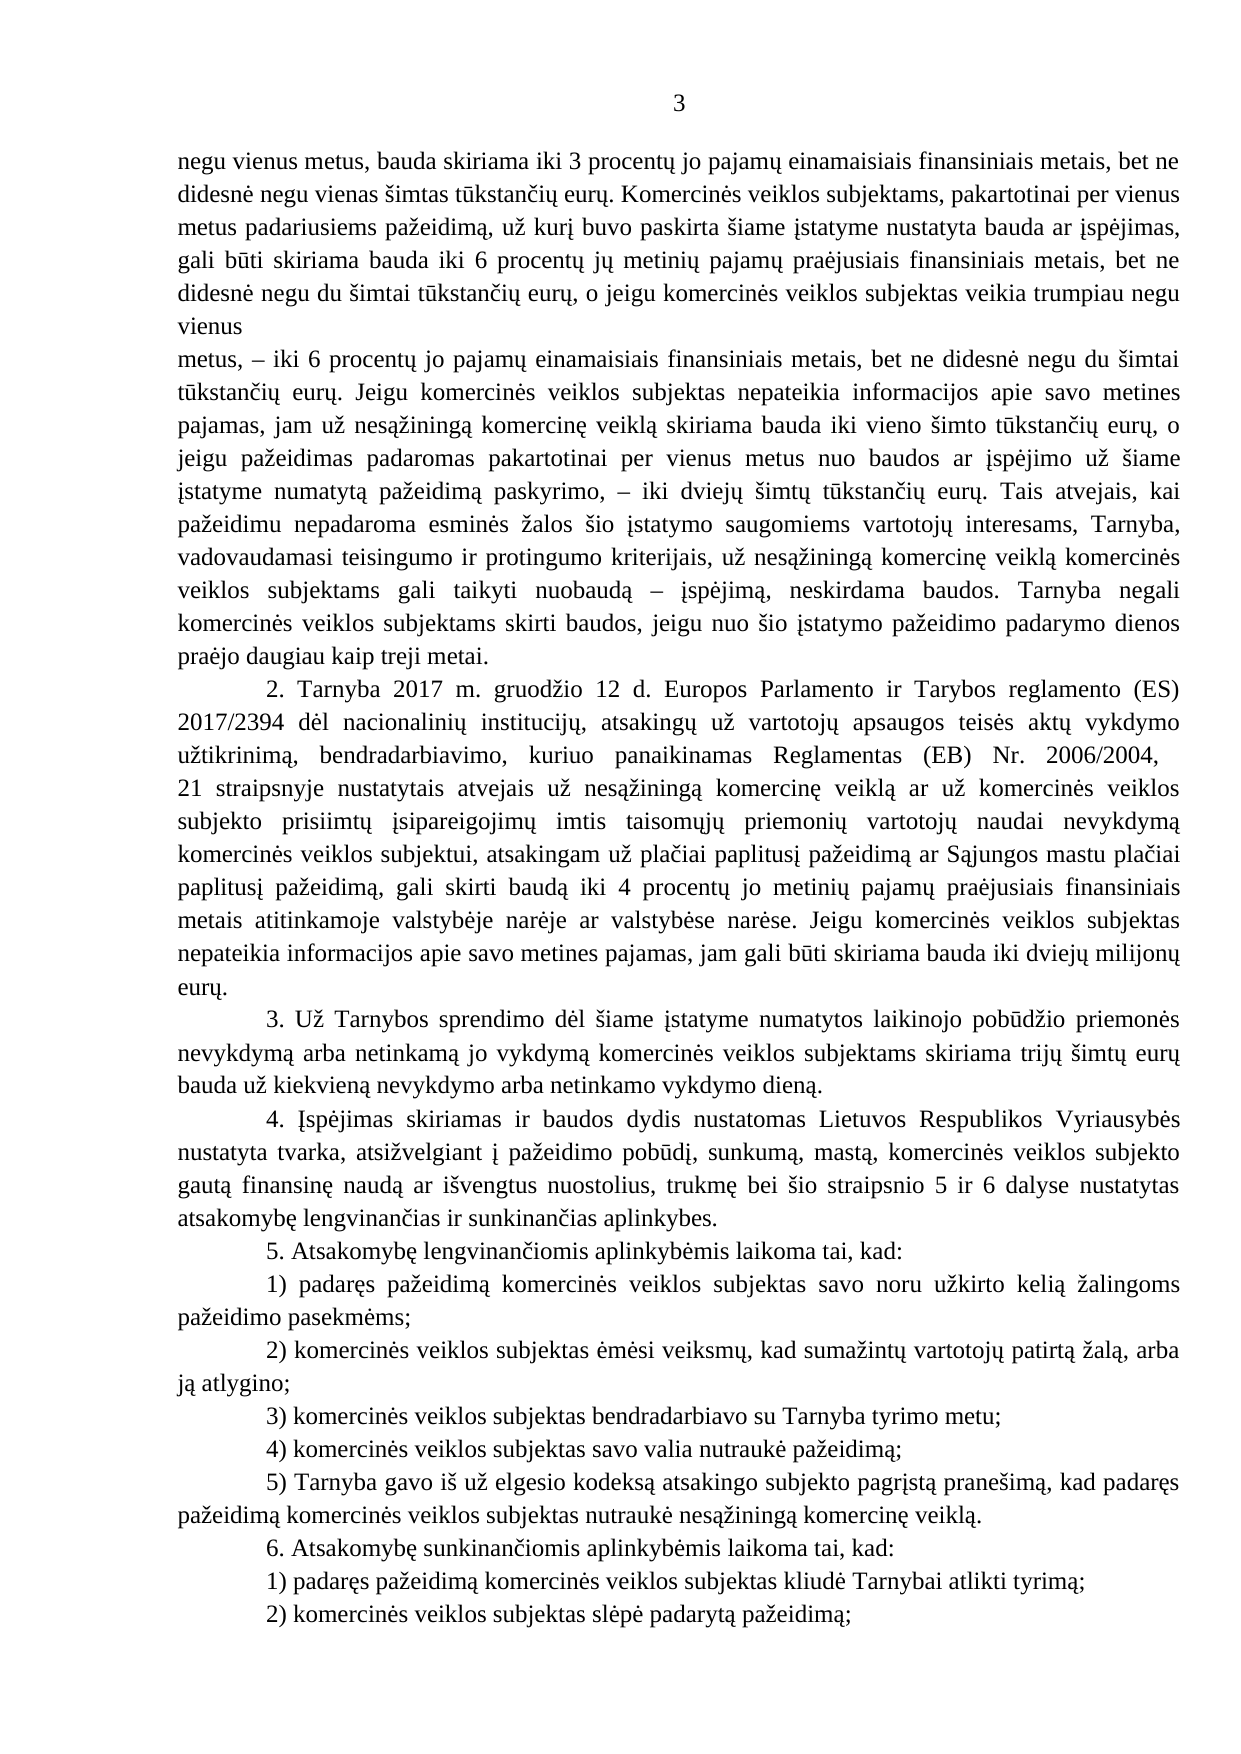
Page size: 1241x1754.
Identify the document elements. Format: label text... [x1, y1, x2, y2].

text 5. Atsakomybę lengvinančiomis aplinkybėmis laikoma tai, kad: [177, 1236, 1181, 1264]
text 1) padaręs pažeidimą komercinės veiklos subjektas kliudė Tarnybai atlikti tyrimą; [177, 1566, 1181, 1595]
text 1) padaręs pažeidimą komercinės veiklos subjektas savo noru užkirto kelią žalingoms pažeidimo pasekmėms; [177, 1269, 1181, 1331]
text 4) komercinės veiklos subjektas savo valia nutraukė pažeidimą; [177, 1434, 1181, 1463]
text 4. Įspėjimas skiriamas ir baudos dydis nustatomas Lietuvos Respublikos Vyriausybės nustatyta tvarka, atsižvelgiant į pažeidimo pobūdį, sunkumą, mastą, komercinės veiklos subjekto gautą finansinę naudą ar išvengtus nuostolius, trukmę bei šio straipsnio 5 ir 6 dalyse nustatytas atsakomybę lengvinančias ir sunkinančias aplinkybes. [177, 1104, 1181, 1231]
text 2. Tarnyba 2017 m. gruodžio 12 d. Europos Parlamento ir Tarybos reglamento (ES) 2017/2394 dėl nacionalinių institucijų, atsakingų už vartotojų apsaugos teisės aktų vykdymo užtikrinimą, bendradarbiavimo, kuriuo panaikinamas Reglamentas (EB) Nr. 2006/2004, 21 straipsnyje nustatytais atvejais už nesąžiningą komercinę veiklą ar už komercinės veiklos subjekto prisiimtų įsipareigojimų imtis taisomųjų priemonių vartotojų naudai nevykdymą komercinės veiklos subjektui, atsakingam už plačiai paplitusį pažeidimą ar Sąjungos mastu plačiai paplitusį pažeidimą, gali skirti baudą iki 4 procentų jo metinių pajamų praėjusiais finansiniais metais atitinkamoje valstybėje narėje ar valstybėse narėse. Jeigu komercinės veiklos subjektas nepateikia informacijos apie savo metines pajamas, jam gali būti skiriama bauda iki dviejų milijonų eurų. [177, 674, 1181, 1000]
text 2) komercinės veiklos subjektas slėpė padarytą pažeidimą; [177, 1599, 1181, 1628]
text 2) komercinės veiklos subjektas ėmėsi veiksmų, kad sumažintų vartotojų patirtą žalą, arba ją atlygino; [177, 1335, 1181, 1397]
text 3. Už Tarnybos sprendimo dėl šiame įstatyme numatytos laikinojo pobūdžio priemonės nevykdymą arba netinkamą jo vykdymą komercinės veiklos subjektams skiriama trijų šimtų eurų bauda už kiekvieną nevykdymo arba netinkamo vykdymo dieną. [177, 1004, 1181, 1099]
text 3) komercinės veiklos subjektas bendradarbiavo su Tarnyba tyrimo metu; [177, 1401, 1181, 1429]
text 6. Atsakomybę sunkinančiomis aplinkybėmis laikoma tai, kad: [177, 1533, 1181, 1562]
text 5) Tarnyba gavo iš už elgesio kodeksą atsakingo subjekto pagrįstą pranešimą, kad padaręs pažeidimą komercinės veiklos subjektas nutraukė nesąžiningą komercinę veiklą. [177, 1467, 1181, 1529]
text negu vienus metus, bauda skiriama iki 3 procentų jo pajamų einamaisiais finansiniais metais, bet ne didesnė negu vienas šimtas tūkstančių eurų. Komercinės veiklos subjektams, pakartotinai per vienus metus padariusiems pažeidimą, už kurį buvo paskirta šiame įstatyme nustatyta bauda ar įspėjimas, gali būti skiriama bauda iki 6 procentų jų metinių pajamų praėjusiais finansiniais metais, bet ne didesnė negu du šimtai tūkstančių eurų, o jeigu komercinės veiklos subjektas veikia trumpiau negu vienus metus, – iki 6 procentų jo pajamų einamaisiais finansiniais metais, bet ne didesnė negu du šimtai tūkstančių eurų. Jeigu komercinės veiklos subjektas nepateikia informacijos apie savo metines pajamas, jam už nesąžiningą komercinę veiklą skiriama bauda iki vieno šimto tūkstančių eurų, o jeigu pažeidimas padaromas pakartotinai per vienus metus nuo baudos ar įspėjimo už šiame įstatyme numatytą pažeidimą paskyrimo, – iki dviejų šimtų tūkstančių eurų. Tais atvejais, kai pažeidimu nepadaroma esminės žalos šio įstatymo saugomiems vartotojų interesams, Tarnyba, vadovaudamasi teisingumo ir protingumo kriterijais, už nesąžiningą komercinę veiklą komercinės veiklos subjektams gali taikyti nuobaudą – įspėjimą, neskirdama baudos. Tarnyba negali komercinės veiklos subjektams skirti baudos, jeigu nuo šio įstatymo pažeidimo padarymo dienos praėjo daugiau kaip treji metai. [177, 146, 1181, 670]
